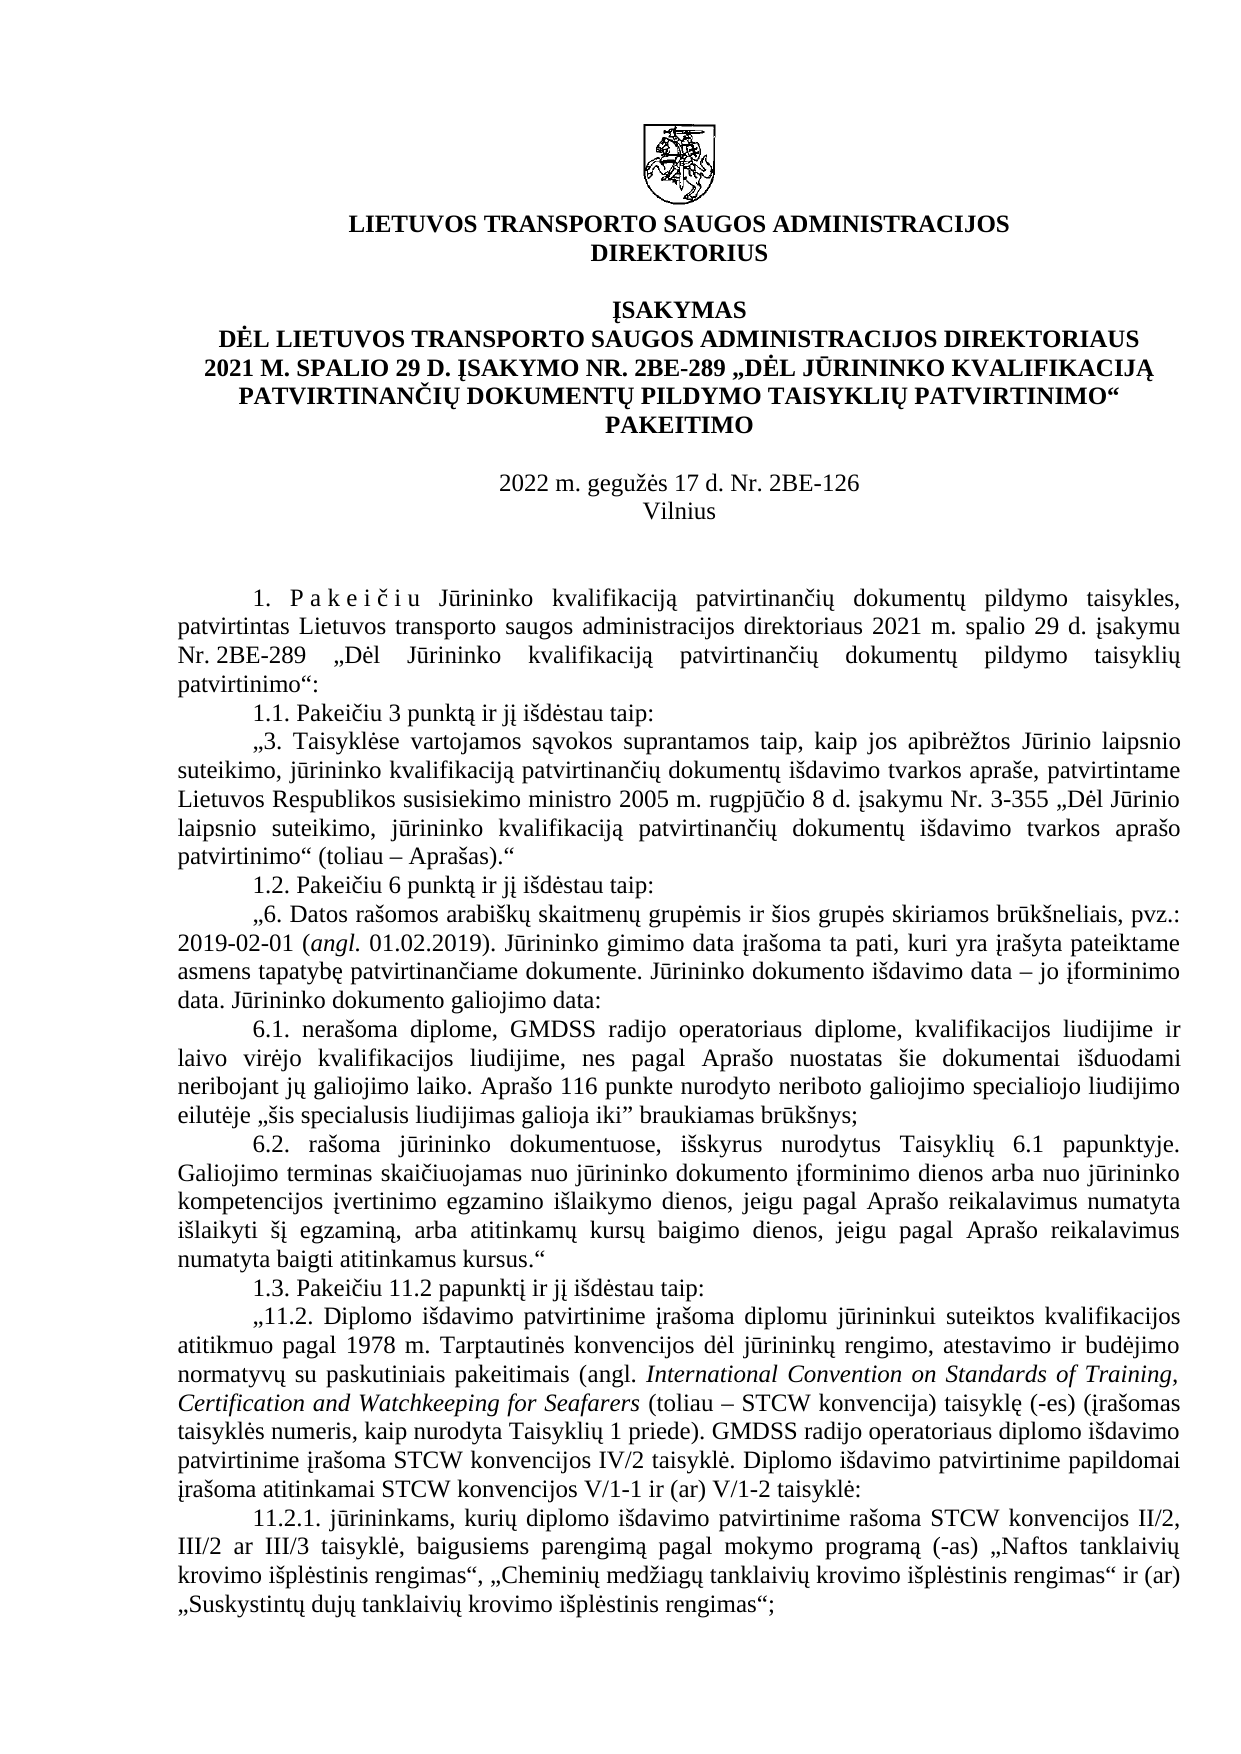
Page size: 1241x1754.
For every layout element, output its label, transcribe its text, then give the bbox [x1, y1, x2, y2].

text 1.2. Pakeičiu 6 punktą ir jį išdėstau taip: [177, 870, 1181, 899]
text „3. Taisyklėse vartojamos sąvokos suprantamos taip, kaip jos apibrėžtos Jūrinio laipsnio suteikimo, jūrininko kvalifikaciją patvirtinančių dokumentų išdavimo tvarkos apraše, patvirtintame Lietuvos Respublikos susisiekimo ministro 2005 m. rugpjūčio 8 d. įsakymu Nr. 3-355 „Dėl Jūrinio laipsnio suteikimo, jūrininko kvalifikaciją patvirtinančių dokumentų išdavimo tvarkos aprašo patvirtinimo“ (toliau – Aprašas).“ [177, 726, 1181, 870]
text 6.1. nerašoma diplome, GMDSS radijo operatoriaus diplome, kvalifikacijos liudijime ir laivo virėjo kvalifikacijos liudijime, nes pagal Aprašo nuostatas šie dokumentai išduodami neribojant jų galiojimo laiko. Aprašo 116 punkte nurodyto neriboto galiojimo specialiojo liudijimo eilutėje „šis specialusis liudijimas galioja iki” braukiamas brūkšnys; [177, 1014, 1181, 1129]
text DĖL LIETUVOS TRANSPORTO SAUGOS ADMINISTRACIJOS DIREKTORIAUS 2021 M. SPALIO 29 D. ĮSAKYMO NR. 2BE-289 „DĖL JŪRININKO KVALIFIKACIJĄ PATVIRTINANČIŲ DOKUMENTŲ PILDYMO TAISYKLIŲ PATVIRTINIMO“ PAKEITIMO [177, 324, 1181, 439]
text DIREKTORIUS [177, 238, 1181, 266]
text „11.2. Diplomo išdavimo patvirtinime įrašoma diplomu jūrininkui suteiktos kvalifikacijos atitikmuo pagal 1978 m. Tarptautinės konvencijos dėl jūrininkų rengimo, atestavimo ir budėjimo normatyvų su paskutiniais pakeitimais (angl. International Convention on Standards of Training, Certification and Watchkeeping for Seafarers (toliau – STCW konvencija) taisyklę (-es) (įrašomas taisyklės numeris, kaip nurodyta Taisyklių 1 priede). GMDSS radijo operatoriaus diplomo išdavimo patvirtinime įrašoma STCW konvencijos IV/2 taisyklė. Diplomo išdavimo patvirtinime papildomai įrašoma atitinkamai STCW konvencijos V/1-1 ir (ar) V/1-2 taisyklė: [177, 1301, 1181, 1503]
text Vilnius [177, 496, 1181, 525]
text ĮSAKYMAS [177, 295, 1181, 324]
text 6.2. rašoma jūrininko dokumentuose, išskyrus nurodytus Taisyklių 6.1 papunktyje. Galiojimo terminas skaičiuojamas nuo jūrininko dokumento įforminimo dienos arba nuo jūrininko kompetencijos įvertinimo egzamino išlaikymo dienos, jeigu pagal Aprašo reikalavimus numatyta išlaikyti šį egzaminą, arba atitinkamų kursų baigimo dienos, jeigu pagal Aprašo reikalavimus numatyta baigti atitinkamus kursus.“ [177, 1129, 1181, 1273]
text LIETUVOS TRANSPORTO SAUGOS ADMINISTRACIJOS [177, 209, 1181, 238]
text 2022 m. gegužės 17 d. Nr. 2BE-126 [177, 468, 1181, 496]
text 11.2.1. jūrininkams, kurių diplomo išdavimo patvirtinime rašoma STCW konvencijos II/2, III/2 ar III/3 taisyklė, baigusiems parengimą pagal mokymo programą (-as) „Naftos tanklaivių krovimo išplėstinis rengimas“, „Cheminių medžiagų tanklaivių krovimo išplėstinis rengimas“ ir (ar) „Suskystintų dujų tanklaivių krovimo išplėstinis rengimas“; [177, 1503, 1181, 1618]
text 1.3. Pakeičiu 11.2 papunktį ir jį išdėstau taip: [177, 1273, 1181, 1301]
text 1. P a k e i č i u Jūrininko kvalifikaciją patvirtinančių dokumentų pildymo taisykles, patvirtintas Lietuvos transporto saugos administracijos direktoriaus 2021 m. spalio 29 d. įsakymu Nr. 2BE-289 „Dėl Jūrininko kvalifikaciją patvirtinančių dokumentų pildymo taisyklių patvirtinimo“: [177, 583, 1181, 698]
text „6. Datos rašomos arabiškų skaitmenų grupėmis ir šios grupės skiriamos brūkšneliais, pvz.: 2019-02-01 (angl. 01.02.2019). Jūrininko gimimo data įrašoma ta pati, kuri yra įrašyta pateiktame asmens tapatybę patvirtinančiame dokumente. Jūrininko dokumento išdavimo data – jo įforminimo data. Jūrininko dokumento galiojimo data: [177, 899, 1181, 1014]
text 1.1. Pakeičiu 3 punktą ir jį išdėstau taip: [177, 698, 1181, 726]
